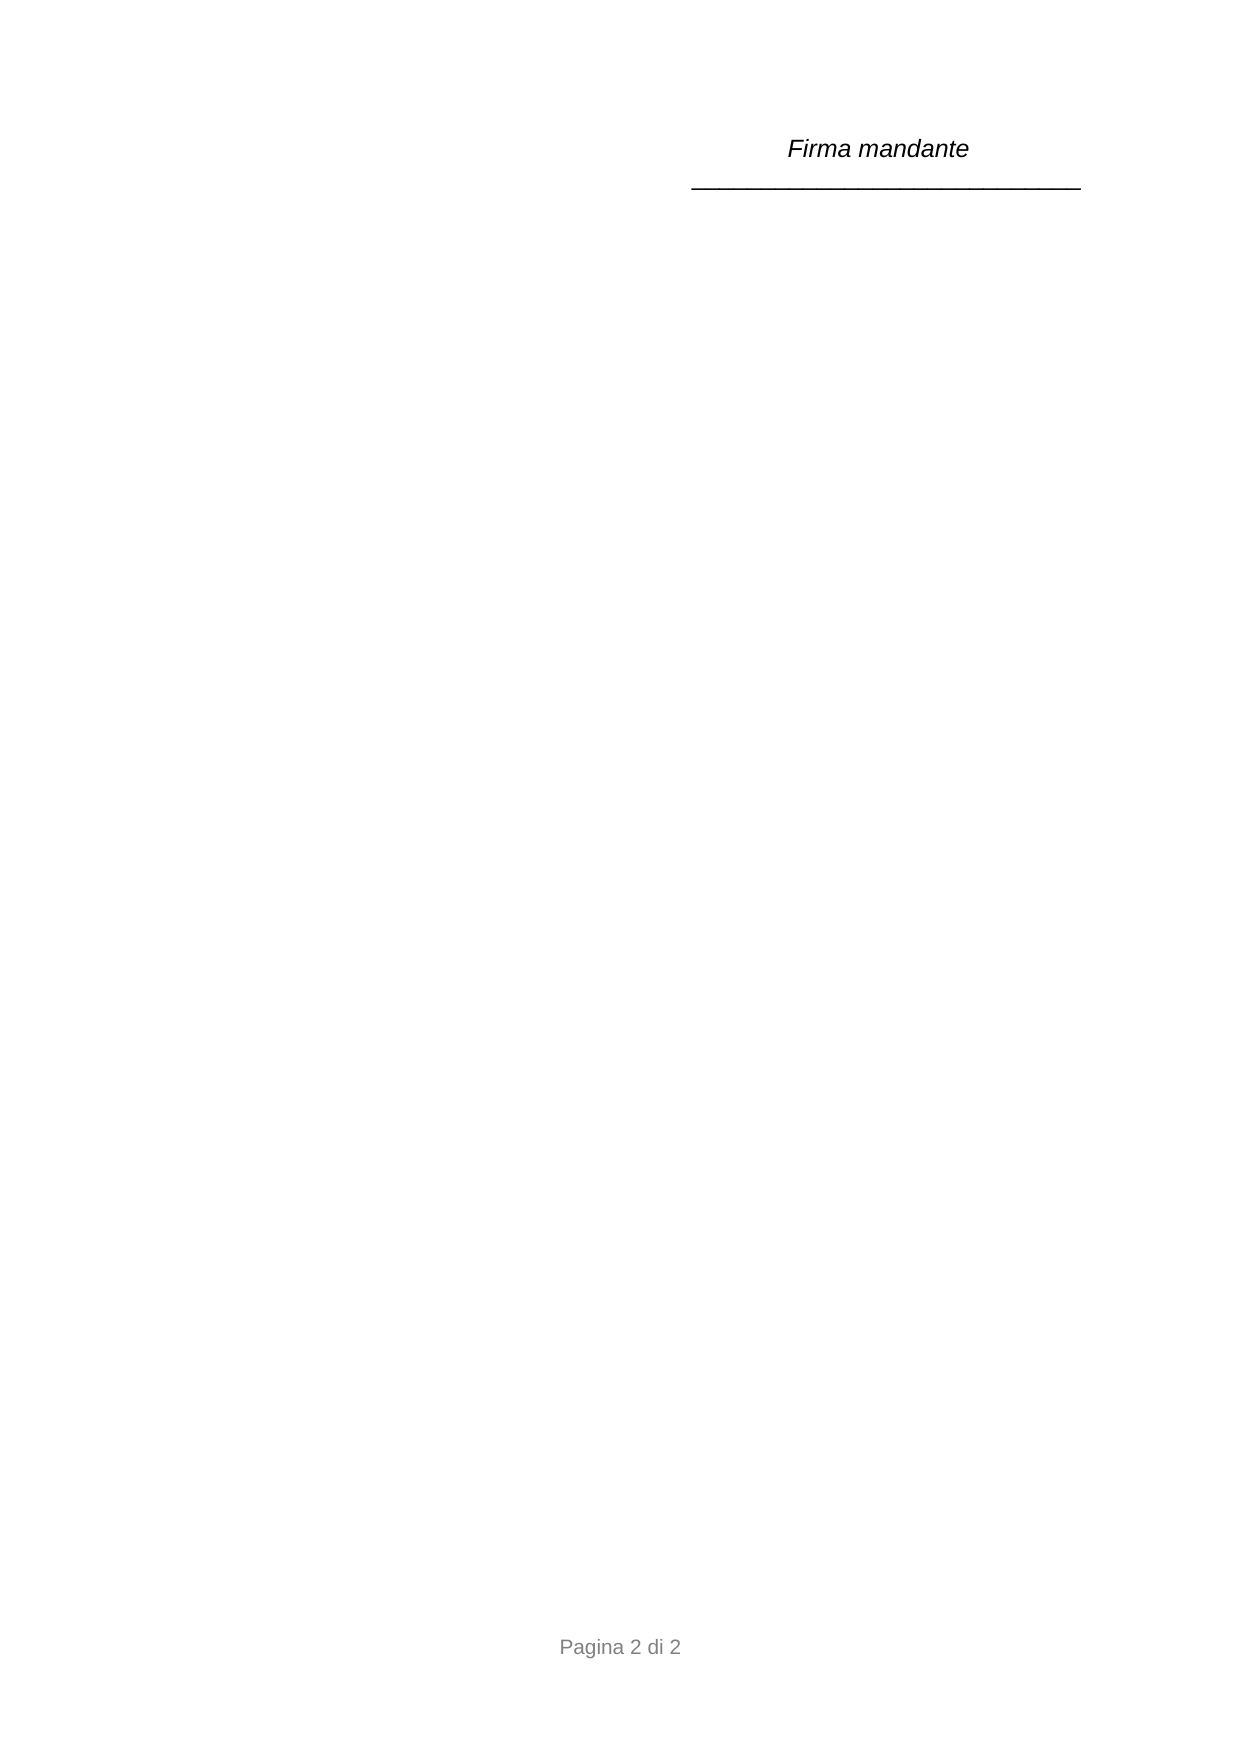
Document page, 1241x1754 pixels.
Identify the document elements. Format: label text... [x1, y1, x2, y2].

text Firma mandante [634, 134, 1051, 162]
text ____________________________ [118, 162, 1081, 191]
